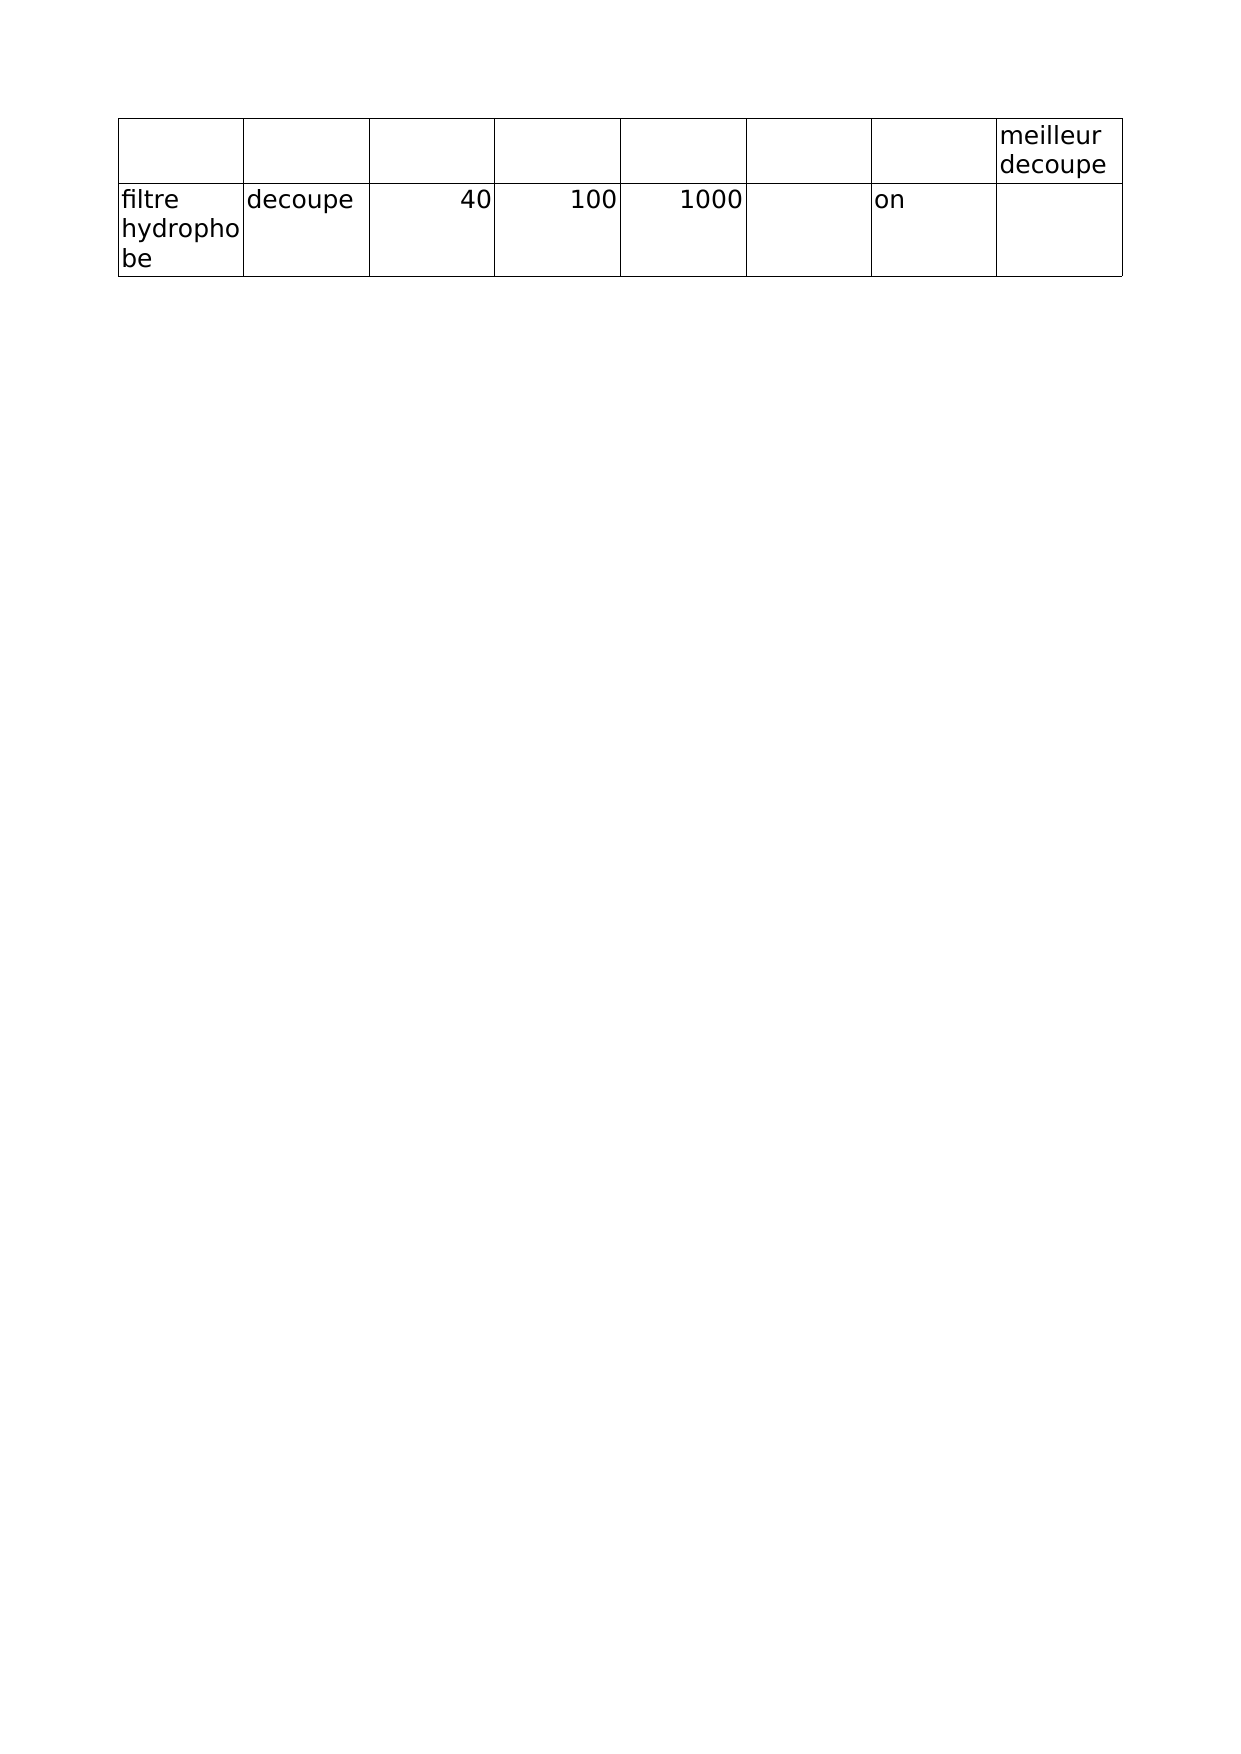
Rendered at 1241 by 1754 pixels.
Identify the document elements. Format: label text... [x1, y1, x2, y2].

table_cell decoupe [244, 184, 369, 276]
table_cell [244, 119, 369, 182]
table_cell filtre hydrophobe [119, 184, 243, 276]
table_cell [370, 119, 494, 182]
table_cell [997, 184, 1122, 276]
table_cell 1000 [621, 184, 746, 276]
table_cell [119, 119, 243, 182]
table_cell [872, 119, 996, 182]
table_cell [621, 119, 746, 182]
table_cell 40 [370, 184, 494, 276]
table_cell on [872, 184, 996, 276]
table_cell meilleur decoupe [997, 119, 1122, 182]
table_cell [495, 119, 620, 182]
table_cell [747, 119, 871, 182]
table_cell [747, 184, 871, 276]
table_cell 100 [495, 184, 620, 276]
